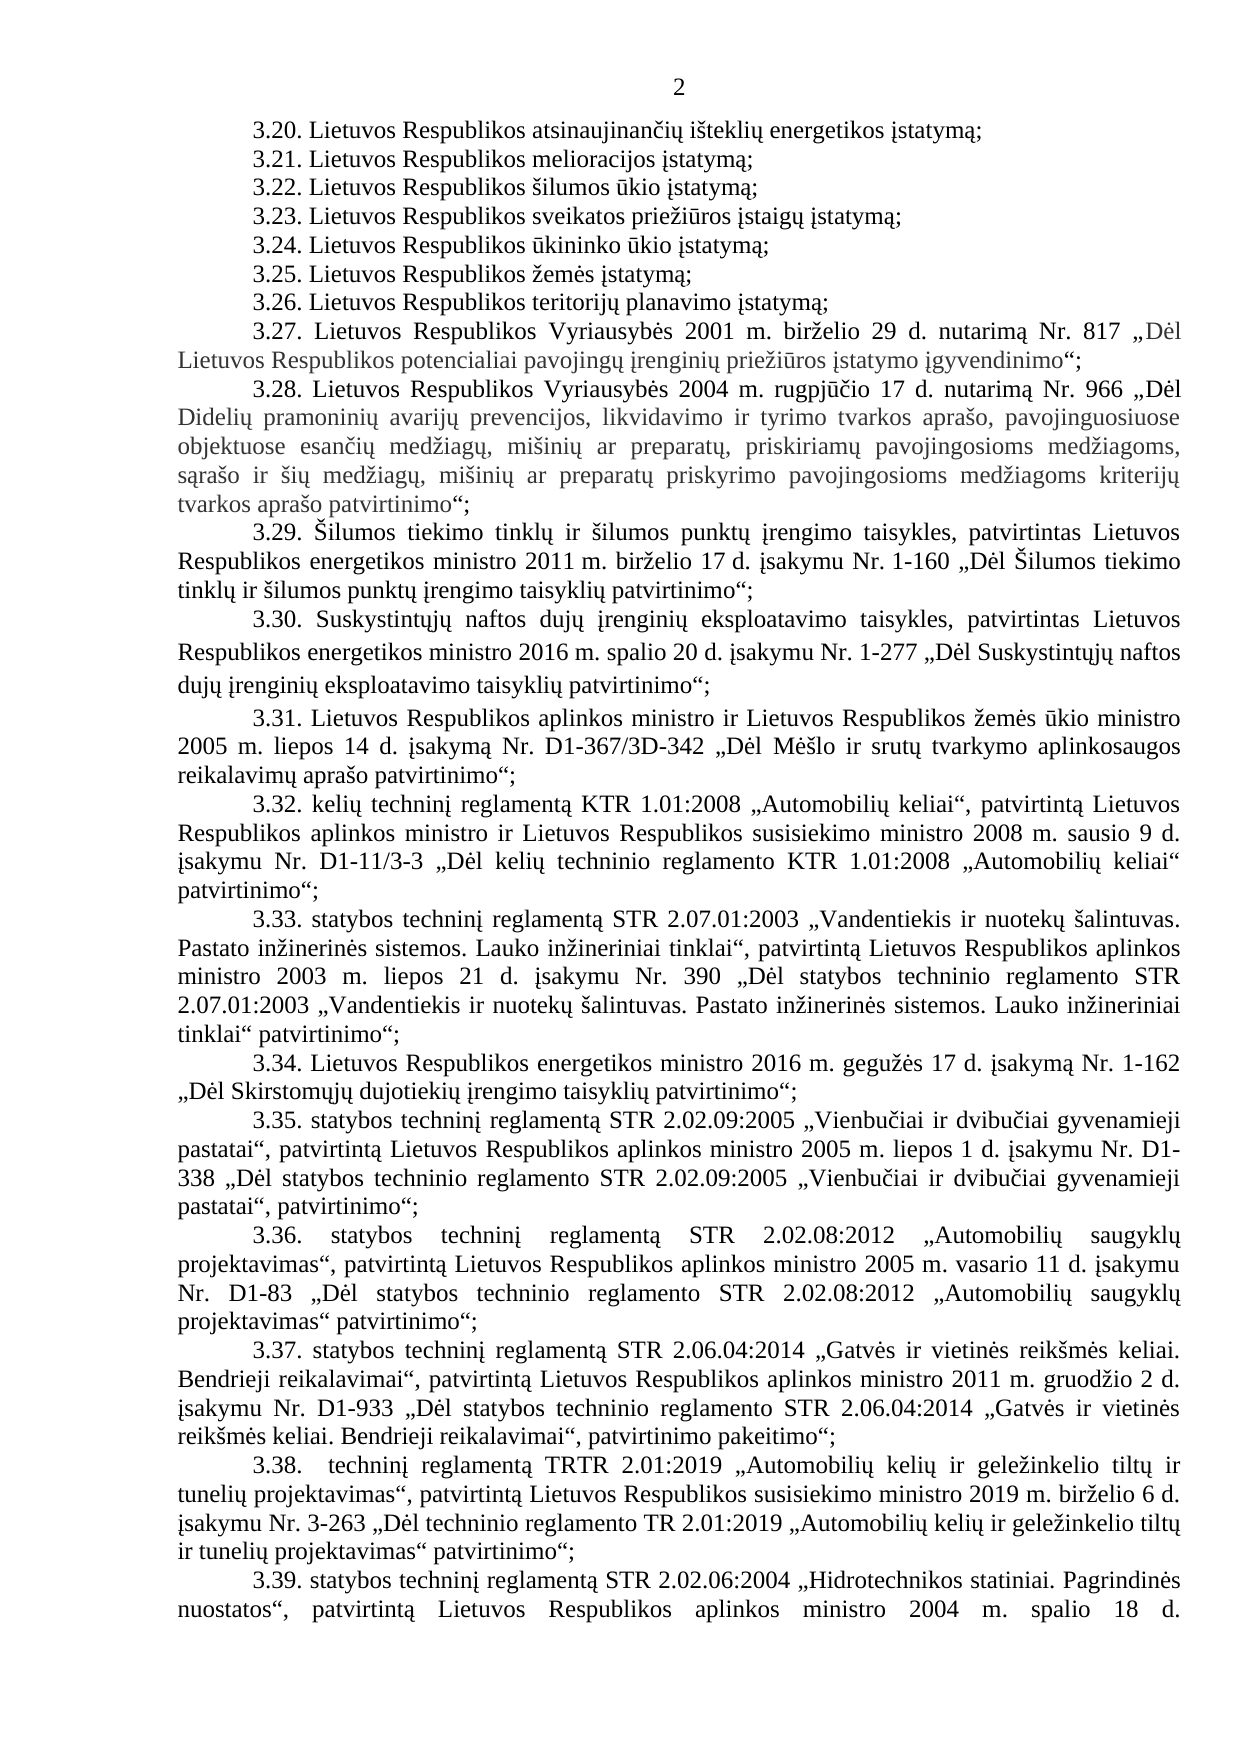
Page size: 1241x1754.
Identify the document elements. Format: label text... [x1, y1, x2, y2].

text 3.28. Lietuvos Respublikos Vyriausybės 2004 m. rugpjūčio 17 d. nutarimą Nr. 966 „Dėl Didelių pramoninių avarijų prevencijos, likvidavimo ir tyrimo tvarkos aprašo, pavojinguosiuose objektuose esančių medžiagų, mišinių ar preparatų, priskiriamų pavojingosioms medžiagoms, sąrašo ir šių medžiagų, mišinių ar preparatų priskyrimo pavojingosioms medžiagoms kriterijų tvarkos aprašo patvirtinimo“; [177, 374, 1181, 517]
text 3.24. Lietuvos Respublikos ūkininko ūkio įstatymą; [177, 230, 1181, 259]
text 3.34. Lietuvos Respublikos energetikos ministro 2016 m. gegužės 17 d. įsakymą Nr. 1-162 „Dėl Skirstomųjų dujotiekių įrengimo taisyklių patvirtinimo“; [177, 1048, 1181, 1105]
text 3.26. Lietuvos Respublikos teritorijų planavimo įstatymą; [177, 287, 1181, 316]
text 3.38. techninį reglamentą TRTR 2.01:2019 „Automobilių kelių ir geležinkelio tiltų ir tunelių projektavimas“, patvirtintą Lietuvos Respublikos susisiekimo ministro 2019 m. birželio 6 d. įsakymu Nr. 3-263 „Dėl techninio reglamento TR 2.01:2019 „Automobilių kelių ir geležinkelio tiltų ir tunelių projektavimas“ patvirtinimo“; [177, 1450, 1181, 1565]
text 3.20. Lietuvos Respublikos atsinaujinančių išteklių energetikos įstatymą; [177, 115, 1181, 144]
text 3.30. Suskystintųjų naftos dujų įrenginių eksploatavimo taisykles, patvirtintas Lietuvos Respublikos energetikos ministro 2016 m. spalio 20 d. įsakymu Nr. 1-277 „Dėl Suskystintųjų naftos dujų įrenginių eksploatavimo taisyklių patvirtinimo“; [177, 604, 1181, 698]
text 3.31. Lietuvos Respublikos aplinkos ministro ir Lietuvos Respublikos žemės ūkio ministro 2005 m. liepos 14 d. įsakymą Nr. D1-367/3D-342 „Dėl Mėšlo ir srutų tvarkymo aplinkosaugos reikalavimų aprašo patvirtinimo“; [177, 703, 1181, 789]
text 3.23. Lietuvos Respublikos sveikatos priežiūros įstaigų įstatymą; [177, 201, 1181, 230]
text 3.36. statybos techninį reglamentą STR 2.02.08:2012 „Automobilių saugyklų projektavimas“, patvirtintą Lietuvos Respublikos aplinkos ministro 2005 m. vasario 11 d. įsakymu Nr. D1-83 „Dėl statybos techninio reglamento STR 2.02.08:2012 „Automobilių saugyklų projektavimas“ patvirtinimo“; [177, 1220, 1181, 1335]
text 3.33. statybos techninį reglamentą STR 2.07.01:2003 „Vandentiekis ir nuotekų šalintuvas. Pastato inžinerinės sistemos. Lauko inžineriniai tinklai“, patvirtintą Lietuvos Respublikos aplinkos ministro 2003 m. liepos 21 d. įsakymu Nr. 390 „Dėl statybos techninio reglamento STR 2.07.01:2003 „Vandentiekis ir nuotekų šalintuvas. Pastato inžinerinės sistemos. Lauko inžineriniai tinklai“ patvirtinimo“; [177, 904, 1181, 1048]
text 3.22. Lietuvos Respublikos šilumos ūkio įstatymą; [177, 172, 1181, 201]
text 3.25. Lietuvos Respublikos žemės įstatymą; [177, 259, 1181, 287]
text 3.21. Lietuvos Respublikos melioracijos įstatymą; [177, 144, 1181, 172]
text 3.27. Lietuvos Respublikos Vyriausybės 2001 m. birželio 29 d. nutarimą Nr. 817 „Dėl Lietuvos Respublikos potencialiai pavojingų įrenginių priežiūros įstatymo įgyvendinimo“; [177, 316, 1181, 374]
text 3.39. statybos techninį reglamentą STR 2.02.06:2004 „Hidrotechnikos statiniai. Pagrindinės nuostatos“, patvirtintą Lietuvos Respublikos aplinkos ministro 2004 m. spalio 18 d. [177, 1565, 1181, 1623]
text 3.37. statybos techninį reglamentą STR 2.06.04:2014 „Gatvės ir vietinės reikšmės keliai. Bendrieji reikalavimai“, patvirtintą Lietuvos Respublikos aplinkos ministro 2011 m. gruodžio 2 d. įsakymu Nr. D1-933 „Dėl statybos techninio reglamento STR 2.06.04:2014 „Gatvės ir vietinės reikšmės keliai. Bendrieji reikalavimai“, patvirtinimo pakeitimo“; [177, 1335, 1181, 1450]
text 3.29. Šilumos tiekimo tinklų ir šilumos punktų įrengimo taisykles, patvirtintas Lietuvos Respublikos energetikos ministro 2011 m. birželio 17 d. įsakymu Nr. 1-160 „Dėl Šilumos tiekimo tinklų ir šilumos punktų įrengimo taisyklių patvirtinimo“; [177, 517, 1181, 604]
text 3.35. statybos techninį reglamentą STR 2.02.09:2005 „Vienbučiai ir dvibučiai gyvenamieji pastatai“, patvirtintą Lietuvos Respublikos aplinkos ministro 2005 m. liepos 1 d. įsakymu Nr. D1-338 „Dėl statybos techninio reglamento STR 2.02.09:2005 „Vienbučiai ir dvibučiai gyvenamieji pastatai“, patvirtinimo“; [177, 1105, 1181, 1220]
text 3.32. kelių techninį reglamentą KTR 1.01:2008 „Automobilių keliai“, patvirtintą Lietuvos Respublikos aplinkos ministro ir Lietuvos Respublikos susisiekimo ministro 2008 m. sausio 9 d. įsakymu Nr. D1-11/3-3 „Dėl kelių techninio reglamento KTR 1.01:2008 „Automobilių keliai“ patvirtinimo“; [177, 789, 1181, 904]
